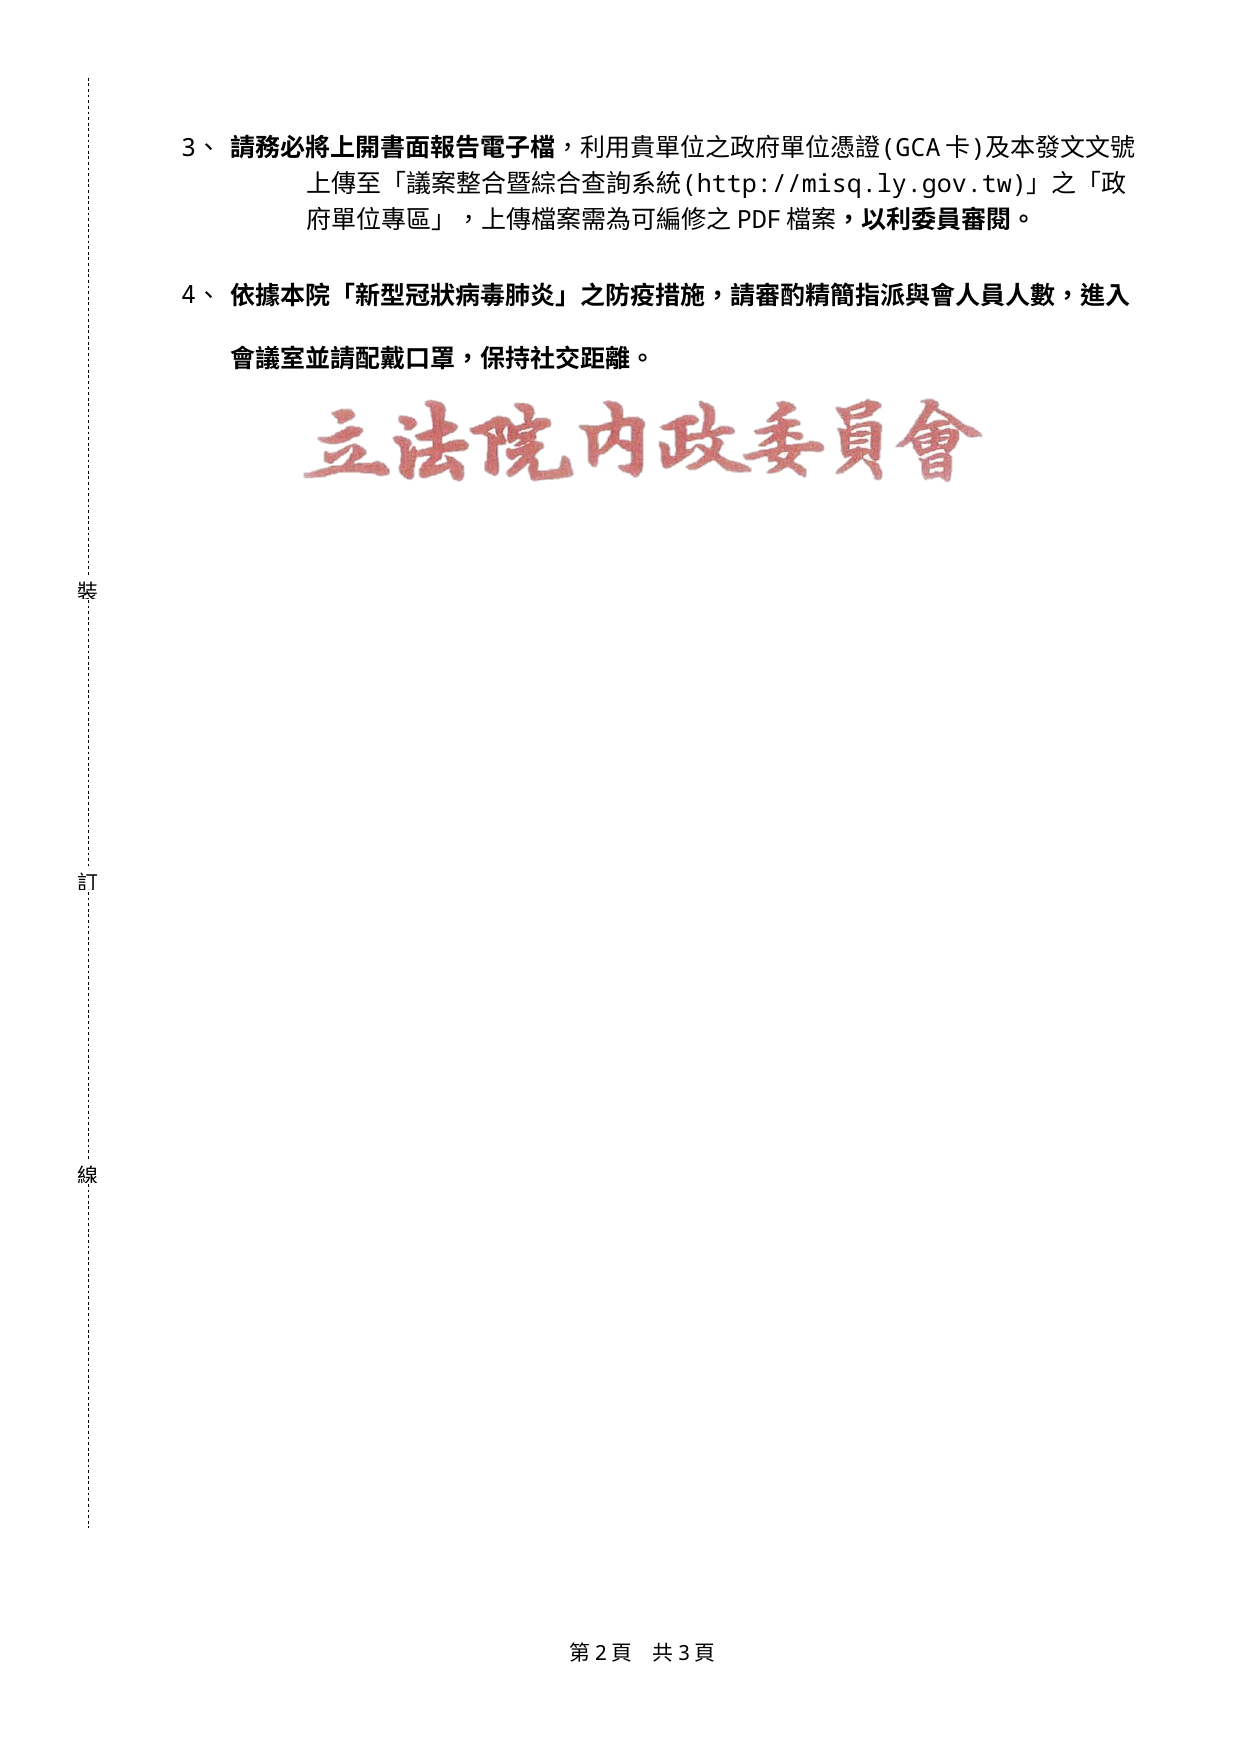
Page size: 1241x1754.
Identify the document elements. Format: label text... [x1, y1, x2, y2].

list 請務必將上開書面報告電子檔，利用貴單位之政府單位憑證(GCA卡)及本發文文號上傳至「議案整合暨綜合查詢系統(http://misq.ly.gov.tw)」之「政府單位專區」，上傳檔案需為可編修之PDF檔案，以利委員審閱。 [181, 127, 1137, 236]
list 依據本院「新型冠狀病毒肺炎」之防疫措施，請審酌精簡指派與會人員人數，進入會議室並請配戴口罩，保持社交距離。 [181, 252, 1137, 377]
